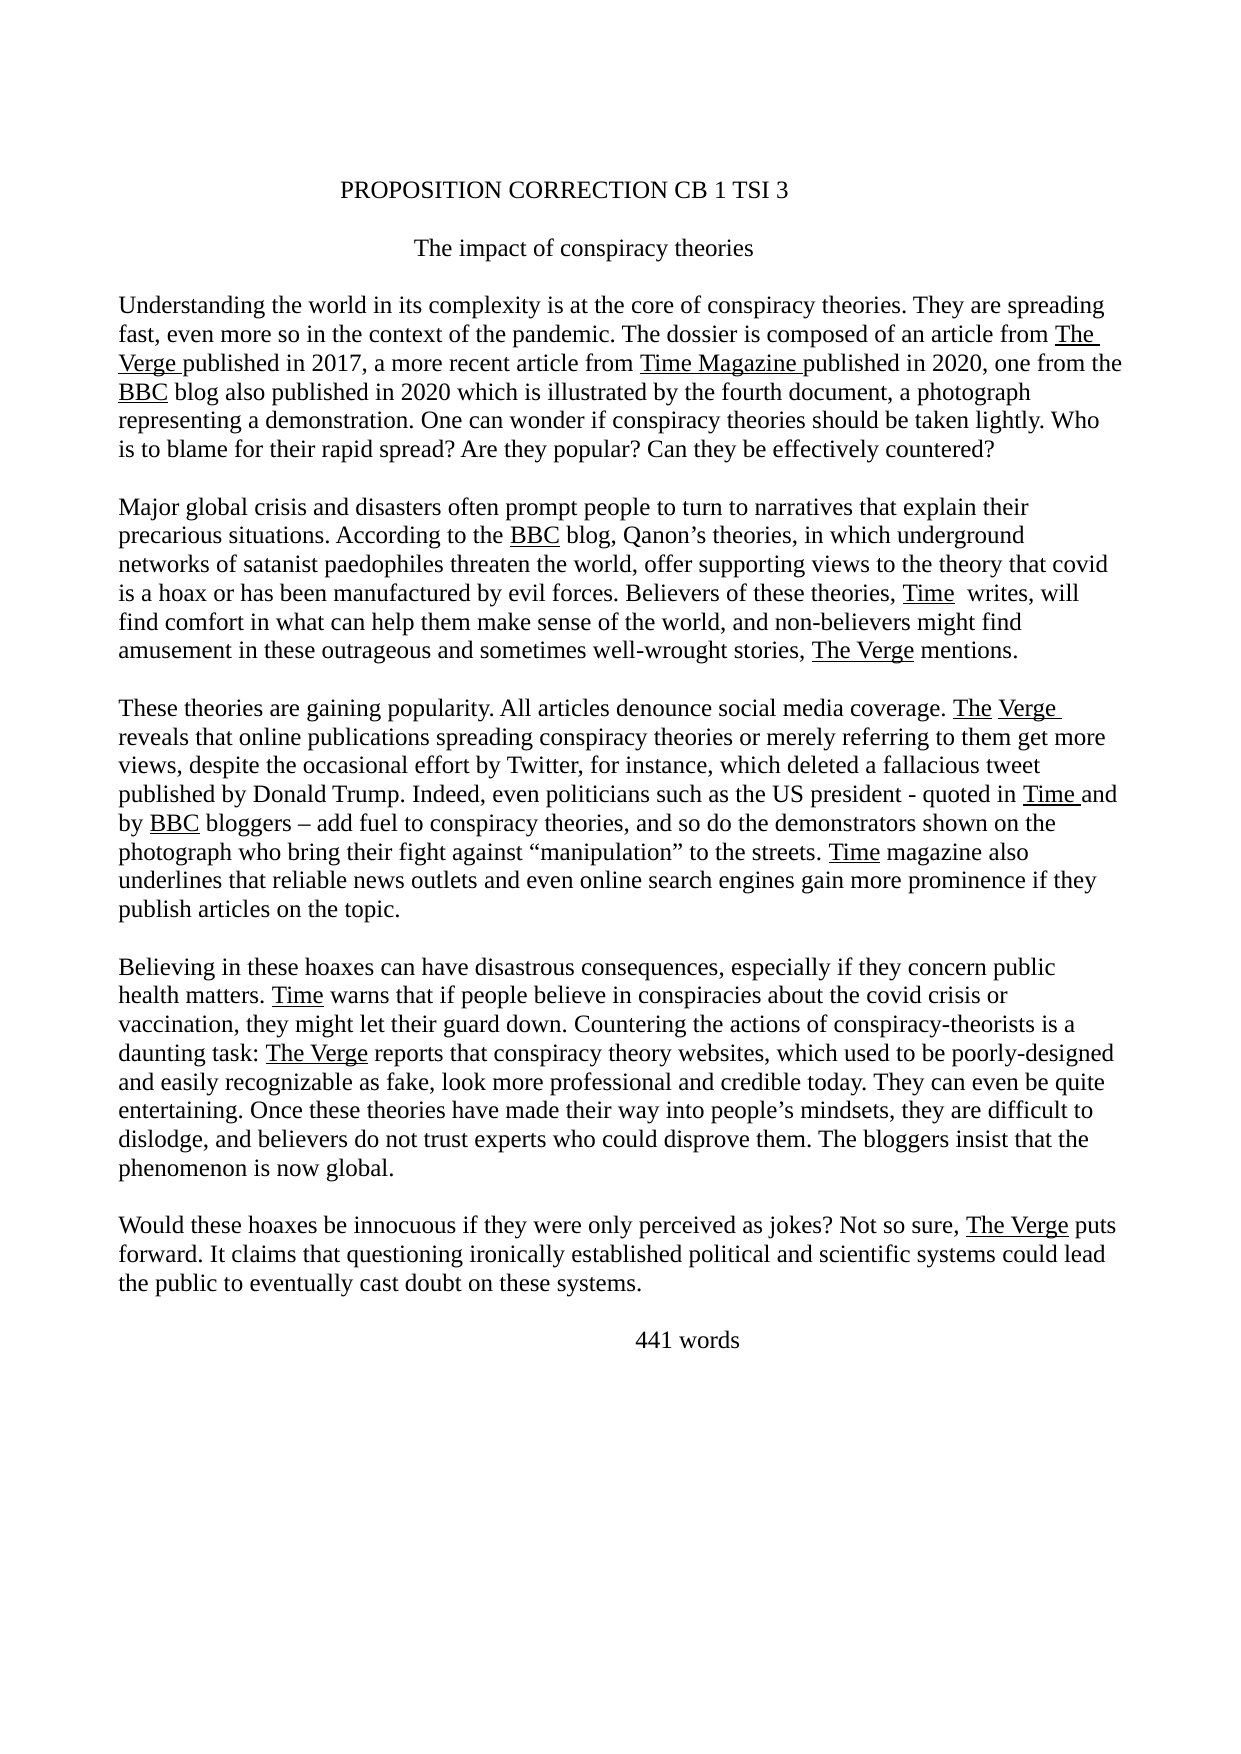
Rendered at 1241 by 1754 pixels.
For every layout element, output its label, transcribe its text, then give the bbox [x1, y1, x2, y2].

text 441 words [118, 1326, 1122, 1354]
text These theories are gaining popularity. All articles denounce social media coverage. The Verge reveals that online publications spreading conspiracy theories or merely referring to them get more views, despite the occasional effort by Twitter, for instance, which deleted a fallacious tweet published by Donald Trump. Indeed, even politicians such as the US president - quoted in Time and by BBC bloggers – add fuel to conspiracy theories, and so do the demonstrators shown on the photograph who bring their fight against “manipulation” to the streets. Time magazine also underlines that reliable news outlets and even online search engines gain more prominence if they publish articles on the topic. [118, 693, 1122, 923]
text PROPOSITION CORRECTION CB 1 TSI 3 [118, 176, 1122, 204]
text Understanding the world in its complexity is at the core of conspiracy theories. They are spreading fast, even more so in the context of the pandemic. The dossier is composed of an article from The Verge published in 2017, a more recent article from Time Magazine published in 2020, one from the BBC blog also published in 2020 which is illustrated by the fourth document, a photograph representing a demonstration. One can wonder if conspiracy theories should be taken lightly. Who is to blame for their rapid spread? Are they popular? Can they be effectively countered? [118, 291, 1122, 463]
text Major global crisis and disasters often prompt people to turn to narratives that explain their precarious situations. According to the BBC blog, Qanon’s theories, in which underground networks of satanist paedophiles threaten the world, offer supporting views to the theory that covid is a hoax or has been manufactured by evil forces. Believers of these theories, Time writes, will find comfort in what can help them make sense of the world, and non-believers might find amusement in these outrageous and sometimes well-wrought stories, The Verge mentions. [118, 492, 1122, 664]
text Believing in these hoaxes can have disastrous consequences, especially if they concern public health matters. Time warns that if people believe in conspiracies about the covid crisis or vaccination, they might let their guard down. Countering the actions of conspiracy-theorists is a daunting task: The Verge reports that conspiracy theory websites, which used to be poorly-designed and easily recognizable as fake, look more professional and credible today. They can even be quite entertaining. Once these theories have made their way into people’s mindsets, they are difficult to dislodge, and believers do not trust experts who could disprove them. The bloggers insist that the phenomenon is now global. [118, 952, 1122, 1182]
text Would these hoaxes be innocuous if they were only perceived as jokes? Not so sure, The Verge puts forward. It claims that questioning ironically established political and scientific systems could lead the public to eventually cast doubt on these systems. [118, 1211, 1122, 1297]
text The impact of conspiracy theories [118, 233, 1122, 262]
